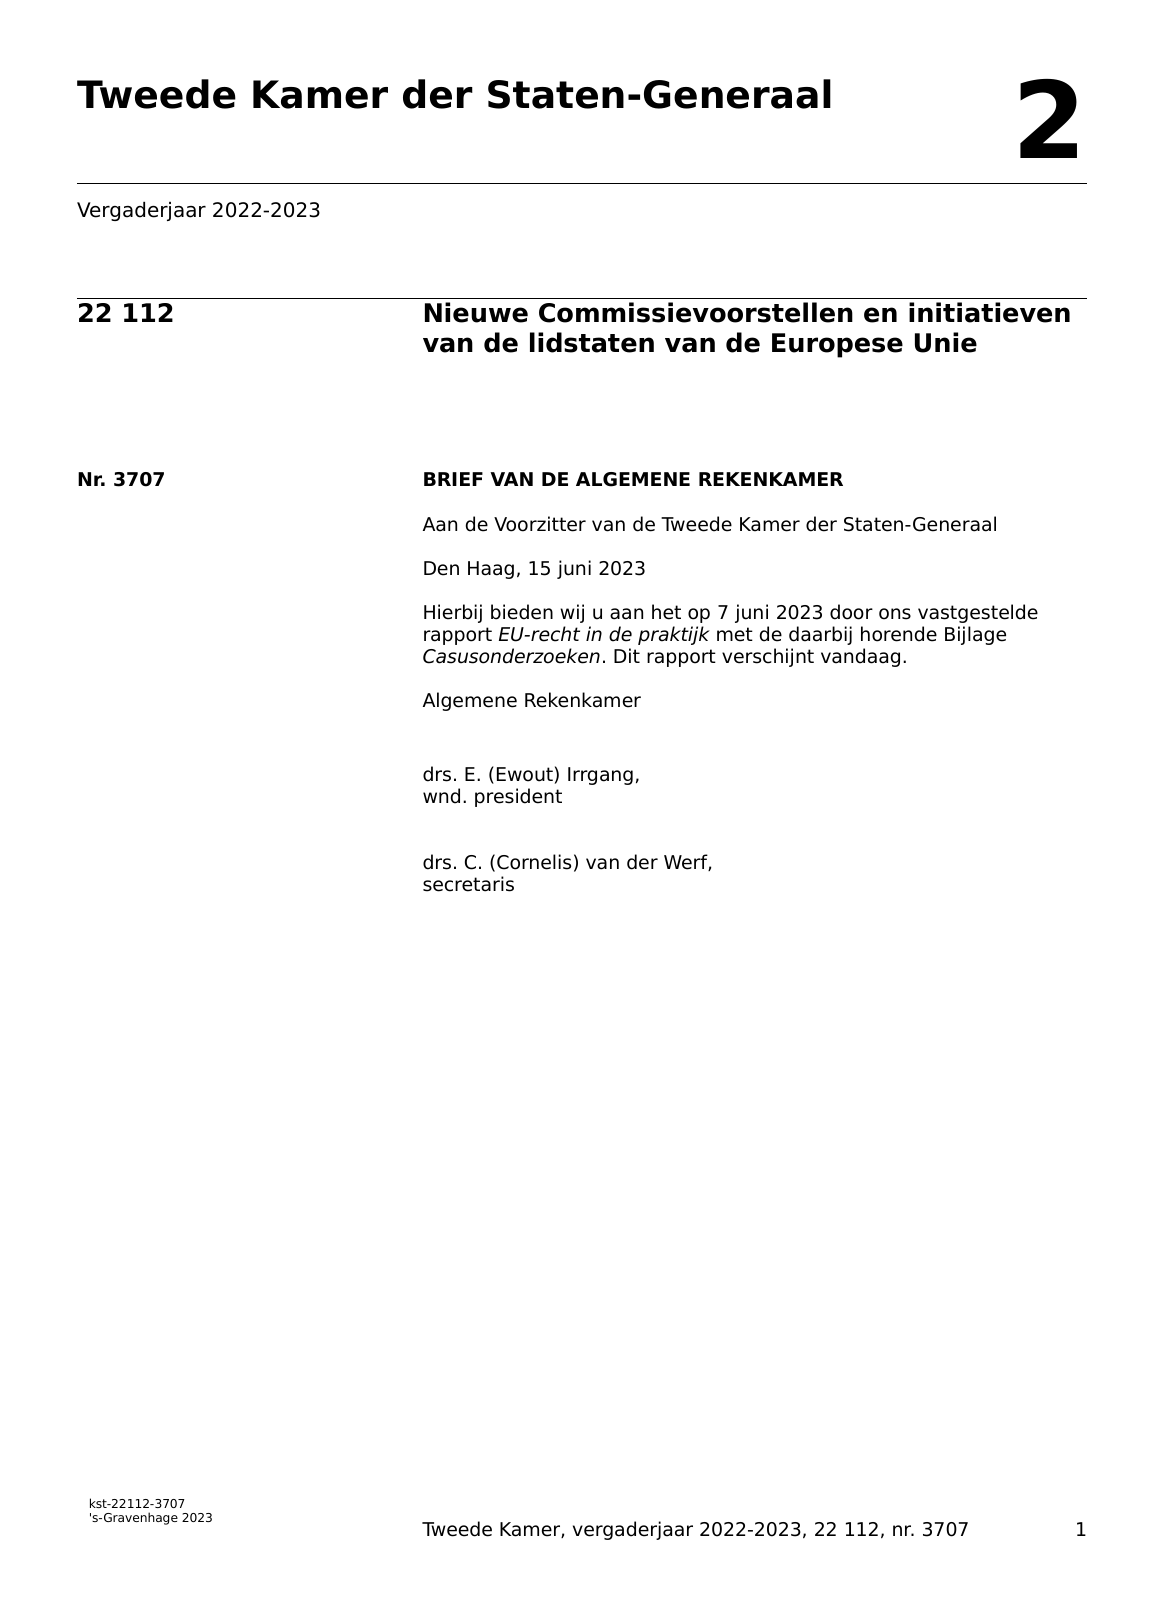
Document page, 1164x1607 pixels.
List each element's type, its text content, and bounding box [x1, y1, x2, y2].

text Aan de Voorzitter van de Tweede Kamer der Staten-Generaal [422, 513, 1087, 536]
text kst-22112-3707 [88, 1497, 323, 1511]
table_header 2 [886, 59, 1087, 183]
text drs. C. (Cornelis) van der Werf, secretaris [422, 830, 1087, 896]
subtitle Nr. 3707 BRIEF VAN DE ALGEMENE REKENKAMER [77, 469, 1087, 491]
text Hierbij bieden wij u aan het op 7 juni 2023 door ons vastgestelde rapport EU-recht in de praktijk met de daarbij horende Bijlage Casusonderzoeken. Dit rapport verschijnt vandaag. [422, 602, 1087, 668]
text 's-Gravenhage 2023 [88, 1511, 323, 1525]
text Algemene Rekenkamer [422, 690, 1087, 712]
table_header Tweede Kamer der Staten-Generaal [77, 59, 886, 183]
subtitle 22 112 Nieuwe Commissievoorstellen en initiatieven van de lidstaten van de Europese Unie [77, 299, 1087, 358]
text Den Haag, 15 juni 2023 [422, 558, 1087, 580]
table_cell Vergaderjaar 2022-2023 [77, 184, 1087, 298]
text drs. E. (Ewout) Irrgang, wnd. president [422, 742, 1087, 808]
